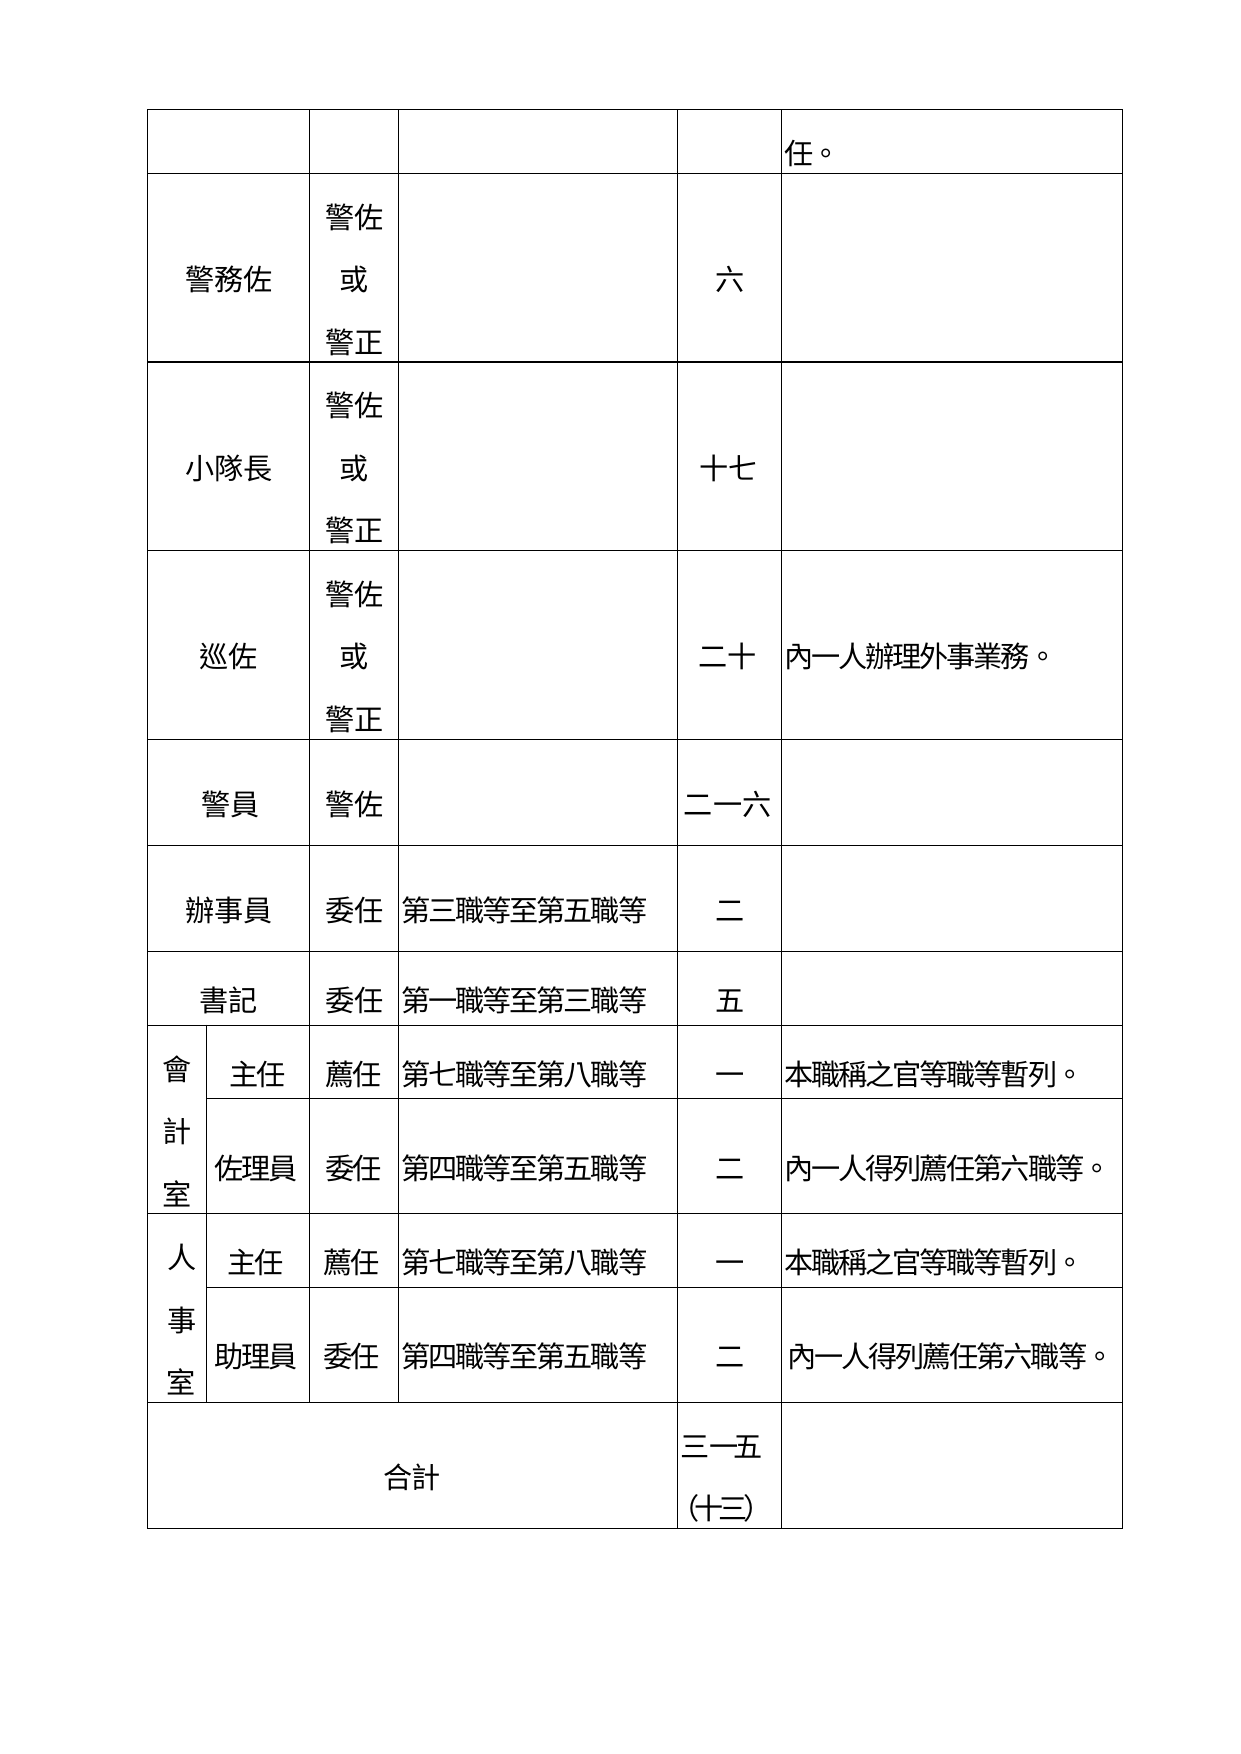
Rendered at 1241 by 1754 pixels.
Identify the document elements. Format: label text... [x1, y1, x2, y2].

table_cell [678, 110, 781, 173]
table_cell 警佐 或 警正 [310, 363, 398, 550]
table_cell 第七職等至第八職等 [399, 1026, 677, 1098]
table_cell 二 [678, 846, 781, 951]
table_cell 會計室 [148, 1026, 206, 1213]
table_cell 第四職等至第五職等 [399, 1099, 677, 1213]
table_cell 人事室 [148, 1214, 206, 1402]
table_cell [399, 363, 677, 550]
table_cell 警員 [148, 740, 309, 845]
table_cell [782, 363, 1122, 550]
table_cell 第七職等至第八職等 [399, 1214, 677, 1287]
table_cell 二 [678, 1288, 781, 1402]
table_cell 十七 [678, 363, 781, 550]
table_cell 本職稱之官等職等暫列。 [782, 1214, 1122, 1287]
table_cell [148, 110, 309, 173]
table_cell [782, 1403, 1122, 1528]
table_cell 委任 [310, 1288, 398, 1402]
table_cell 五 [678, 952, 781, 1024]
table_cell 小隊長 [148, 363, 309, 550]
table_cell 二十 [678, 551, 781, 738]
table_cell [399, 740, 677, 845]
table_cell 佐理員 [207, 1099, 309, 1213]
table_cell 內一人得列薦任第六職等。 [782, 1099, 1122, 1213]
table_cell 本職稱之官等職等暫列。 [782, 1026, 1122, 1098]
table_cell 薦任 [310, 1214, 398, 1287]
table_cell 二 [678, 1099, 781, 1213]
table_cell 薦任 [310, 1026, 398, 1098]
table_cell 任。 [782, 110, 1122, 173]
table_cell 內一人得列薦任第六職等。 [782, 1288, 1122, 1402]
table_cell [399, 174, 677, 361]
table_cell 合計 [148, 1403, 677, 1528]
table_cell 二一六 [678, 740, 781, 845]
table_cell 警佐 [310, 740, 398, 845]
table_cell 警務佐 [148, 174, 309, 361]
table_cell 委任 [310, 846, 398, 951]
table_cell 一 [678, 1026, 781, 1098]
table_cell [782, 174, 1122, 361]
table_cell 主任 [207, 1214, 309, 1287]
table_cell [310, 110, 398, 173]
table_cell [782, 846, 1122, 951]
table_cell [782, 740, 1122, 845]
table_cell 委任 [310, 1099, 398, 1213]
table_cell 三一五 （十三） [678, 1403, 781, 1528]
table_cell 第四職等至第五職等 [399, 1288, 677, 1402]
table_cell 警佐 或 警正 [310, 174, 398, 361]
table_cell 書記 [148, 952, 309, 1024]
table_cell 辦事員 [148, 846, 309, 951]
table_cell [782, 952, 1122, 1024]
table_cell 一 [678, 1214, 781, 1287]
table_cell 巡佐 [148, 551, 309, 738]
table_cell 主任 [207, 1026, 309, 1098]
table_cell 內一人辦理外事業務。 [782, 551, 1122, 738]
table_cell [399, 551, 677, 738]
table_cell 第三職等至第五職等 [399, 846, 677, 951]
table_cell 委任 [310, 952, 398, 1024]
table_cell 警佐 或 警正 [310, 551, 398, 738]
table_cell 六 [678, 174, 781, 361]
table_cell 助理員 [207, 1288, 309, 1402]
table_cell 第一職等至第三職等 [399, 952, 677, 1024]
table_cell [399, 110, 677, 173]
